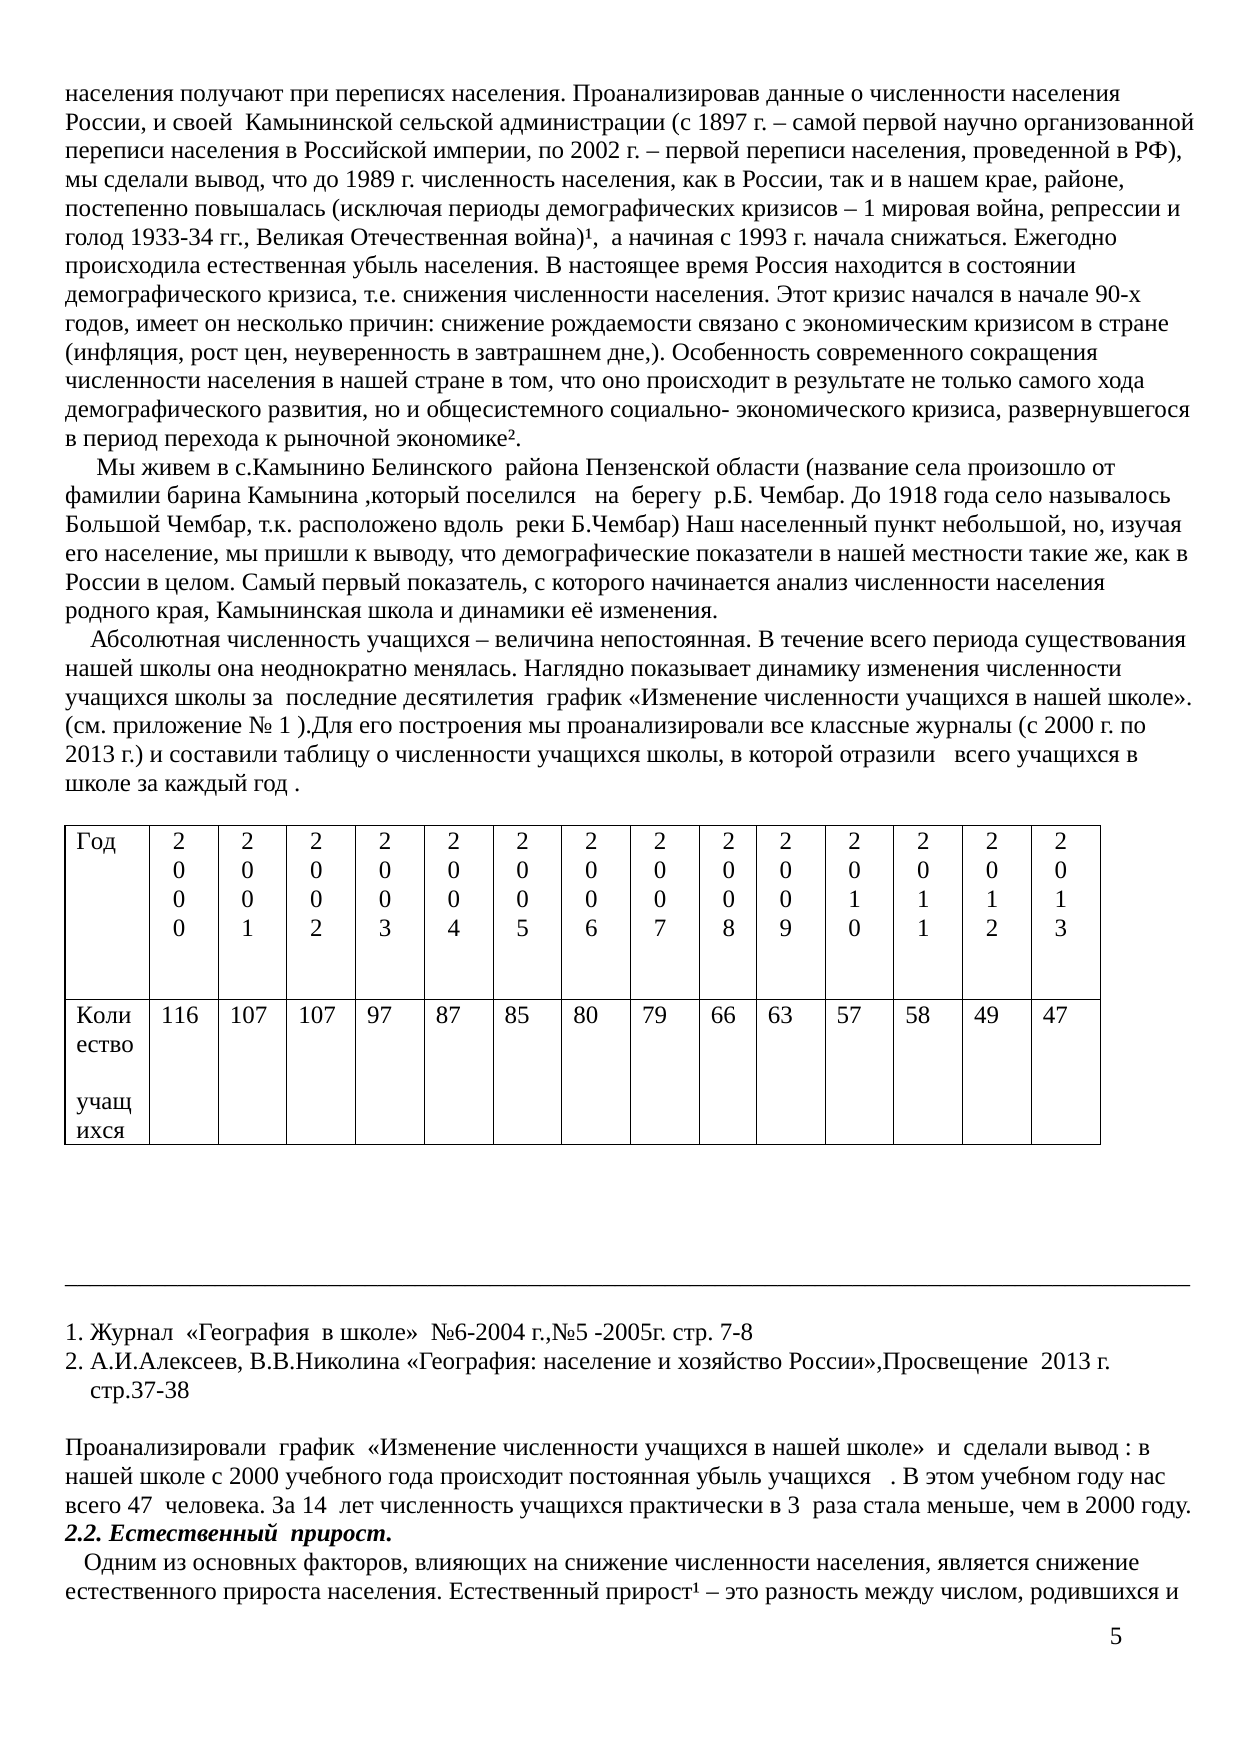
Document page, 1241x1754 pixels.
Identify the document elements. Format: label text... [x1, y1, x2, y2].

table_cell 87 [425, 1000, 493, 1144]
table_cell 116 [150, 1000, 218, 1144]
table_cell 107 [287, 1000, 355, 1144]
table_header 2008 [700, 826, 756, 999]
table_header 2006 [562, 826, 630, 999]
table_header 2011 [894, 826, 962, 999]
table_cell 85 [494, 1000, 561, 1144]
table_header 2010 [826, 826, 893, 999]
table_cell 49 [963, 1000, 1031, 1144]
table_header 2001 [219, 826, 286, 999]
table_cell 97 [356, 1000, 424, 1144]
table_cell Колиество учащихся [66, 1000, 149, 1144]
table_cell 57 [826, 1000, 893, 1144]
table_cell 107 [219, 1000, 286, 1144]
table_header 2000 [150, 826, 218, 999]
table_cell 58 [894, 1000, 962, 1144]
table_cell 80 [562, 1000, 630, 1144]
table_header 2005 [494, 826, 561, 999]
table_header 2012 [963, 826, 1031, 999]
table_cell 47 [1032, 1000, 1100, 1144]
table_header 2002 [287, 826, 355, 999]
table_header Год [66, 826, 149, 999]
table_cell 66 [700, 1000, 756, 1144]
table_cell 79 [631, 1000, 699, 1144]
table_header 2007 [631, 826, 699, 999]
table_header 2003 [356, 826, 424, 999]
table_header 2004 [425, 826, 493, 999]
table_header 2009 [757, 826, 825, 999]
table_cell 63 [757, 1000, 825, 1144]
table_header Демографическая ситуация Работу выполнил Нестеркин Виталий Сергеевич, ученик 9 класса ФМОУ СОШ №1 г. Белинского в с.Камынино Научный руководитель: учитель географии Митрошина Галина Николаевна 2015 г. ОГЛАВЛЕНИЕ I. Введение . 3 – 4 II. Основная часть 5 - 8 2.1. Численность учащихся школы. (Численность учащихся за последние 14 лет школы с.Камынина) 2.2. Естественный прирост в нашей школе. 2.3. Какие у нас семьи? (полные и неполные) 2.4. Многодетные семьи нашей школы. 2.5. Половой состав 2.6.Сколько мальчиков и девочек в нашей школе? Анализ половозрастной пирамиды 2.7. Национальный состав населения. 2.8. Размещение населения Где мы живем? III. Заключение 9 - 10 IV.Библиографический список 11 V. Приложения 12-14 I . ВВЕДЕНИЕ Актуальность проекта Человек – высшая ценность на Земле. Благодаря человеку создаются материальные и духовные ценности. В зависимости от меняющихся в обществе ценностей (того, что наиболее значимо для людей) изменяются показатели естественного движения населения. В рамках школьной программы учащиеся знакомятся с различными показателями населения страны, мира. Основные характеристики воспроизводства населения России позволяют нам понять российскую специфику демографического перехода (перехода от традиционного типа воспроизводства¹ с высокой, не регулируемой рождаемостью и высокой смертностью, к современному, с планированием числа детей в семье и практически с нулевым приростом населения). Чтобы получить наиболее твердые знания в этой области, школьникам необходимо уметь применять свои навыки при изучении населения своей местности. Познакомившись с основными демографическими показателями нашей страны, учащиеся могут более глубоко проанализировать демографическую ситуацию в нашей местности, изучая учащихся своей школы. Цель проекта: Последовательно вооружить учащихся прочными и системными знаниями о населении России и демографической ситуации в своей местности, используя различные методы исследования. Задачи проекта: 1. Привлечение внимания детей к демографическим проблемам страны и родного края. 2. Формирование навыков работы с различными источниками географической и статистической информации. 3. Формирование у учащихся умений составлять столбчатые, круговые диаграммы, картосхемы, таблицы и анализировать статистический материал. 4. Развитие устной коммуникативной и речевой компетенции учащихся. 5. Побуждение ребят к активной мыслительной деятельности (учить их наблюдать, анализировать, осмысливать причинно-следственные связи). Методы исследования: Проведение социологических опросов; сравнение, сопоставление полученных результатов; анализ полученных материалов, выделение главного; предметные теоретические исследования; изучение статистических материалов, практическая деятельность во внеурочное время. В процессе своей деятельности у учащихся формируются умения и навыки самостоятельной исследовательской деятельности: умения формулировать проблему исследования; навыки овладения методикой сбора и оформления статистического материала; навыки овладения научными терминами в той области знания, в которой проводиться исследование; навыки овладения теоретическими знаниями по теме своей работы и шире; умение оформлять доклад, свою работу. __________________________________________________________________________________________ выполнение учащимися практических работ – проведение предметного исследования и оформление собственной исследовательской деятельности; публичная защита проекта - исследовательской работы На первом этапе работы организуется деятельность школьников по овладению ими теоретическими знаниями по теме «Население России», «Население родного края»; методикой сбора и оформления найденного материала. На втором, основном (практическом) этапе, учащиеся проводили учебно–исследовательскую работу: проведение предметного исследования; оценка результатов предметного исследования и оформление собственной исследовательской деятельности в виде таблиц, графиков, диаграмм. В ходе работы учащиеся использовали следующие материалы (школьную документацию): классные журналы, книгу движения учащихся; свидетельства о рождении учащихся; приказы по школе, материалы отчетов и статистических данных Камынинской сельской администрации. II.ОСНОВНОЕ СОДЕРЖАНИЕ РАБОТЫ 2.1.Численность учащихся школы. Численность населения России постоянно изменяется. Наиболее полные сведения о численности населения получают при переписях населения. Проанализировав данные о численности населения России, и своей Камынинской сельской администрации (с 1897 г. – самой первой научно организованной переписи населения в Российской империи, по 2002 г. – первой переписи населения, проведенной в РФ), мы сделали вывод, что до 1989 г. численность населения, как в России, так и в нашем крае, районе, постепенно повышалась (исключая периоды демографических кризисов – 1 мировая война, репрессии и голод 1933-34 гг., Великая Отечественная война)¹, а начиная с 1993 г. начала снижаться. Ежегодно происходила естественная убыль населения. В настоящее время Россия находится в состоянии демографического кризиса, т.е. снижения численности населения. Этот кризис начался в начале 90-х годов, имеет он несколько причин: снижение рождаемости связано с экономическим кризисом в стране (инфляция, рост цен, неуверенность в завтрашнем дне,). Особенность современного сокращения численности населения в нашей стране в том, что оно происходит в результате не только самого хода демографического развития, но и общесистемного социально- экономического кризиса, развернувшегося в период перехода к рыночной экономике². Мы живем в с.Камынино Белинского района Пензенской области (название села произошло от фамилии барина Камынина ,который поселился на берегу р.Б. Чембар. До 1918 года село называлось Большой Чембар, т.к. расположено вдоль реки Б.Чембар) Наш населенный пункт небольшой, но, изучая его население, мы пришли к выводу, что демографические показатели в нашей местности такие же, как в России в целом. Самый первый показатель, с которого начинается анализ численности населения родного края, Камынинская школа и динамики её изменения. Абсолютная численность учащихся – величина непостоянная. В течение всего периода существования нашей школы она неоднократно менялась. Наглядно показывает динамику изменения численности учащихся школы за последние десятилетия график «Изменение численности учащихся в нашей школе». (см. приложение № 1 ).Для его построения мы проанализировали все классные журналы (с 2000 г. по 2013 г.) и составили таблицу о численности учащихся школы, в которой отразили всего учащихся в школе за каждый год . __________________________________________________________________________________________ 1. Журнал «География в школе» №6-2004 г.,№5 -2005г. стр. 7-8 2. А.И.Алексеев, В.В.Николина «География: население и хозяйство России»,Просвещение 2013 г. стр.37-38 Проанализировали график «Изменение численности учащихся в нашей школе» и сделали вывод : в нашей школе с 2000 учебного года происходит постоянная убыль учащихся . В этом учебном году нас всего 47 человека. За 14 лет численность учащихся практически в 3 раза стала меньше, чем в 2000 году. 2.2. Естественный прирост. Одним из основных факторов, влияющих на снижение численности населения, является снижение естественного прироста населения. Естественный прирост¹ – это разность между числом, родившихся и числом умерших за год. Эти показатели постоянно меняются, а связаны они с типом воспроизводства населения. Нашли доказательства перехода от традиционного типа воспроизводства с высокой, не регулируемой рождаемостью, и высокой смертностью к современному, с планированием числа детей в семье (низким показателем рождаемости) и практически с нулевым приростом населения. Следующий этап работы – определение естественного прироста учащихся МОУ ООШ с.Камынина. Под естественным приростом учащихся подразумевается разность между поступившими в школу детьми (первоклассниками) и закончившими школу (выпускниками). Если число, поступивших в школу, превышает число закончивших ее, то естественный прирост положительный, а если число поступивших в школу меньше числа закончивших ее, то естественный прирост отрицательный. Для сбора данных статистических материалов мы выписали данные из Книги приказов по школе. По данным видно, что естественный прирост за все годы отрицательный , кроме 2011-2012 и 2012-2013 г.г Общий социально-экономический кризис в России при переходе к рыночной экономике и демографические кризисы привели к еще более резкому снижению рождаемости. Высокий уровень естественной убыли учащихся в нашей школе связан частично с оттоком молодого населения в районный , областной центр и в столицу .Реорганизация хозяйства СПК «Рассвет» привела к тому, что многие работники попали под сокращение и были вынуждены уехать из села. Потеряно много рабочих мест, а отсюда следует высокий уровень безработицы в нашей местности. Это, в свою очередь влияет на социальное положение местных жителей. В некоторых семьях мужчины уезжают на заработки в другие города , где больше возможности найти работу; а часть задумывается над количеством детей в семье, смогут ли они в будущем вырастить, прокормить и выучить двоих, троих и более детей. Отсюда следует главная причина высокого уровня естественной убыли учащихся нашей школы – очень низкая рождаемость. __________________________________________________________________________________________1.В.П.Дронов, И.И. Баринова «География России. Население. Хозяйство» Дрофа, Москва 2012 г.,стр 31 2.3. Какие у нас семьи? (полные и неполные) Для более точного определения типа воспроизводства в нашем населенном пункте мы провели такие исследования: собрали данные по количеству братьев и сестер у учащихся нашей школы (провели социологический опрос). Проанализировав эти данные, мы сделали вывод, что в основном в семьях наших учащихся по 2 ребенка – в 28 семьях(62%) , 1 ребенок - в 13 семьях (30%), 3 ребенка и более – в трёх семьях.(8%).(см. приложение № 2 ) Три ребенка школьного возраста в семье Рыженковых. Почему мало семей с тремя детьми? Мы провели опрос и выяснили: на первом месте из всех причин– уверенность в завтрашнем дне, на втором – хорошие заработки, позволяющие достойно содержать и воспитывать ребенка, на третьем – жилищные условия. Пока не будут созданы соответствующие экономические условия, пока не заработает в полную силу реальная экономика и каждая семья не улучшит свое материальное положение, положительных сдвигов в демографической ситуации ожидать не приходится. Собрав сведения по рождаемости в наших семьях и проанализировав их, мы нашли полное подтверждение тому, что рождаемость за последние 10 лет сильно снизилась. Одним из негативных факторов, оказывающих влияние на число детей в семье, является неполный состав семьи. Неполная семья¹ – проблема очень серьезная. Учащающийся в стране распад семьи приводит к уменьшению числа детей в семьях. Часто ребенок растет единственным (это само по себе может приводить к дефектам воспитания, ибо быть единственным ребенком – значит иметь, по мнению многих исследователей, повышенный риск к появлению психоневрологических отклонений), да еще и в семье, где нет одного из родителей (чаще отца), - это сочетание очень неблагоприятно для ребенка. В нашей школе полных семей 31 (77%), неполных семей -9 (23%), в которых -10детей. (см. приложение № 3 ) 2.4. Половой состав. Соотношение численности мужского и женского населения в России выглядит так: мальчиков рождается больше, чем девочек (на 100 девочек – 106 мальчиков). В дальнейшем примерно к 30 годам эта пропорция выравнивается. А с сорокалетнего возраста женщины начинают преобладать. Происходит это из-за более высокой смертности мужчин, связанной с участием в военных конфликтах, опасными профессиями, увлечением экстремальными видами спорта и т.п. Мы составили половозрастную пирамиду, на которой отражается изменение соотношения мальчиков и девочек. ( см. приложение № 4) __________________________________________________________________________________________ 1.М.И. Буянов «Ребенок из неполной семьи» Москва , Просвещение 1988г., стр.21 Как видно из столбчатой диаграммы «Половозрастной состав учащихся», количество мальчиков больше , чем девочек за все исследуемые годы. 2.5.Национальный состав учащихся. Национальный состав нашего села однородный. И в нашей школе мы проанализировали свидетельства о рождении учащихся нашей школы и получили вот такие данные. В нашей школе основная масса учащихся по национальному составу – русские. . 2.6.Размещение населения. Население в нашей сельской администрации, как и во всем мире, размещено крайне неравномерно. К Камынинской сельской администрации относятся населенные пункты: с.Камынино, с.Тархово ( и с 2013г стала входить В-Полянская с/администрация), но мы будем рассматривать в старых границах, где проживают ученики нашей школы: с.Камынино- 22 учащихся (47%), с.Тархово-25 (53%) .(приложение №5) 2.7.Механическое движение населения – миграция. Очень интересно нам было обрабатывать материалы по движению наших школьников. Мы делали выборку из Книги приказов учащихся с 2004 г по 2013 г . и отметили , кто, откуда прибыл в нашу школу и кто, куда выбыл из нее. В нашу школу приехали ребята из 8 населенных пунктов, а уехали в 10. Миграция населения может приводить как к росту численности учащихся в школе, так и к его убыли в зависимости от того, какой из процессов преобладает – иммиграция или эмиграция. В нашей школе преобладает отрицательное сальдо миграции¹, т.е больше уехало учащихся , чем приехало. Вид миграции трудовая : связанная с переменой места жительства в связи с переменой места работы родителей. __________________________________________________________________________________________ 1. Журнал «География в школе» №6-2004 г., стр 12 III. ЗАКЛЮЧЕНИЕ Исследовательская работа помогла увидеть демографические проблемы в нашем населенном пункте, соотнести их с демографическими проблемами, происходящими в районе, области , стране. По-другому посмотреть на роль семьи, отражающей демографические проблемы в стране. В процессе работы над данным материалом мы поняли и доказали фактически, что в нашей местности, как и в России в целом наблюдается устойчивая депопуляция населения. Мы приобрели новые знания в реальной жизненной обстановке. Нам было очень интересно анализировать полученные результаты нашей практической деятельности. Мы научились составлять опросный лист, проводить социологические опросы, обрабатывать собранную информацию, оформлять материалы. Улучшение демографической ситуации возможно при изменении уровня и качества жизни: повышение заработной платы и уровня медицинского обслуживания, уменьшение зависимости от факторов риска, изменения экологической обстановки. Выполнение этой задачи требует стабилизации экономики страны и социальной политики государства. В итоге своей работы ребята предложили ряд мер, способных повысить естественный прирост населения СНИЖЕНИЕ УРОВНЯ СМЕРТНОСТИ - в школах продолжать проводить просветительскую работу по пропаганде здорового образа жизни, пропаганде прочной семьи; - ужесточить наказание за вождение автотранспорта в нетрезвом состоянии;(что сейчас уже делается) - серьезно проводить всеобщую диспансеризацию населения с целью раннего выявления тяжелых заболеваний; - сократить показ фильмов ужасов, крутых боевиков, особенно в вечернее время; - через средства массовой информации внушать людям, что после черной полосы обязательно будет светлая; - организовывать новые рабочие места, помогать людям в переквалификации, если потеряна основная работа; - Шире развивать психологическую службу, для лиц, оказавшихся в безвыходном положении (потеряна работа, наркотики, стрессы на работе); УВЕЛИЧЕНИЕ РОЖДАЕМОСТИ Социальные меры Наверное, не зря телевидение, радио, газеты называют второй властью. Они имеют большую силу, и её надо полнее использовать в целях улучшения демографической обстановке в районе, области; - через средства массовой информации (телевидение, радио, газеты) - пропаганда семьи из 3 - 4 и более человек; - Реклама так же может служить улучшению демографии (реклама на бутылке с минеральной водой - фотография улыбающихся 4 членов семьи - им весело потому, что их много! Или фильм, главный герой преуспевающий бизнесмен имеет 3 - 5 детей и это не мешает, а наоборот помогает его бизнесу т.д.); -обращать внимание на многодетные семьи и их проблемы; - Организовать достойное времяпровождение, чтобы молодежи и семейным парам было куда пойти и тогда не будет различных соблазнов, которые приводят к пьянству, наркотикам и т.д. Важно построить пропаганду так, чтобы иметь много детей и жить в многодетной семье , стало престижно! Экономические меры - За каждого ребенка прибавка к заработной плате 5 - 10%; Закончить рассказ о нашей работе мы бы хотели оптимистическим прогнозом: численность учащихся нашей школы обязательно будет медленно, но стабильно расти.Это уже видно. Мы взяли списки в Администрации с.Камынина и составили примерный перспективный план для нашей школы – количество первоклассников будет постепенно увеличиваться(приложение №6). А значит главная задача для всех нас – сохранить нашу родную школу, не допустить ее преобразования в малокомплектную. IV. БИБЛИОГРАФИЧЕСКИЙ СПИСОК 1.В.П.Дронов, И.И. Баринова «География России. Природа. Население. Хозяйство» Дрофа Москва 2012 год. 2.А.И.Алексеев, В.В.Николина «География: население и хозяйство России» Просвещение 2013 год. 3.Статистические данные по Камынинской сельской администрации 4. М.И. Буянов «Ребенок из неполной семьи» Москва , Просвещение 1988г. 5. Журнал «География в школе» №6-2004 г.,№5 -2005г., №2- 2006 г. V. СПИСОК ПРИЛОЖЕНИЙ 1.График «Изменение численности учащихся в нашей школе» (1999г -2013г.) 2. Круговая диаграмма «Количество детей в семьях» (2001-2013 г.) 3.Столбчатая диаграмма «Какие у нас семьи?» (полные и неполные) 4.Столбчатая диаграмма «Половозрастной состав учащихся» 5. Круговая диаграмма «Размещение учащихся школы по Камынинской сельской администрации» (2013-2014 г.) 6.Таблица «Перспективный план первоклассников» (2014-2020 г.) [62, 75, 1199, 1608]
table_header 2013 [1032, 826, 1100, 999]
